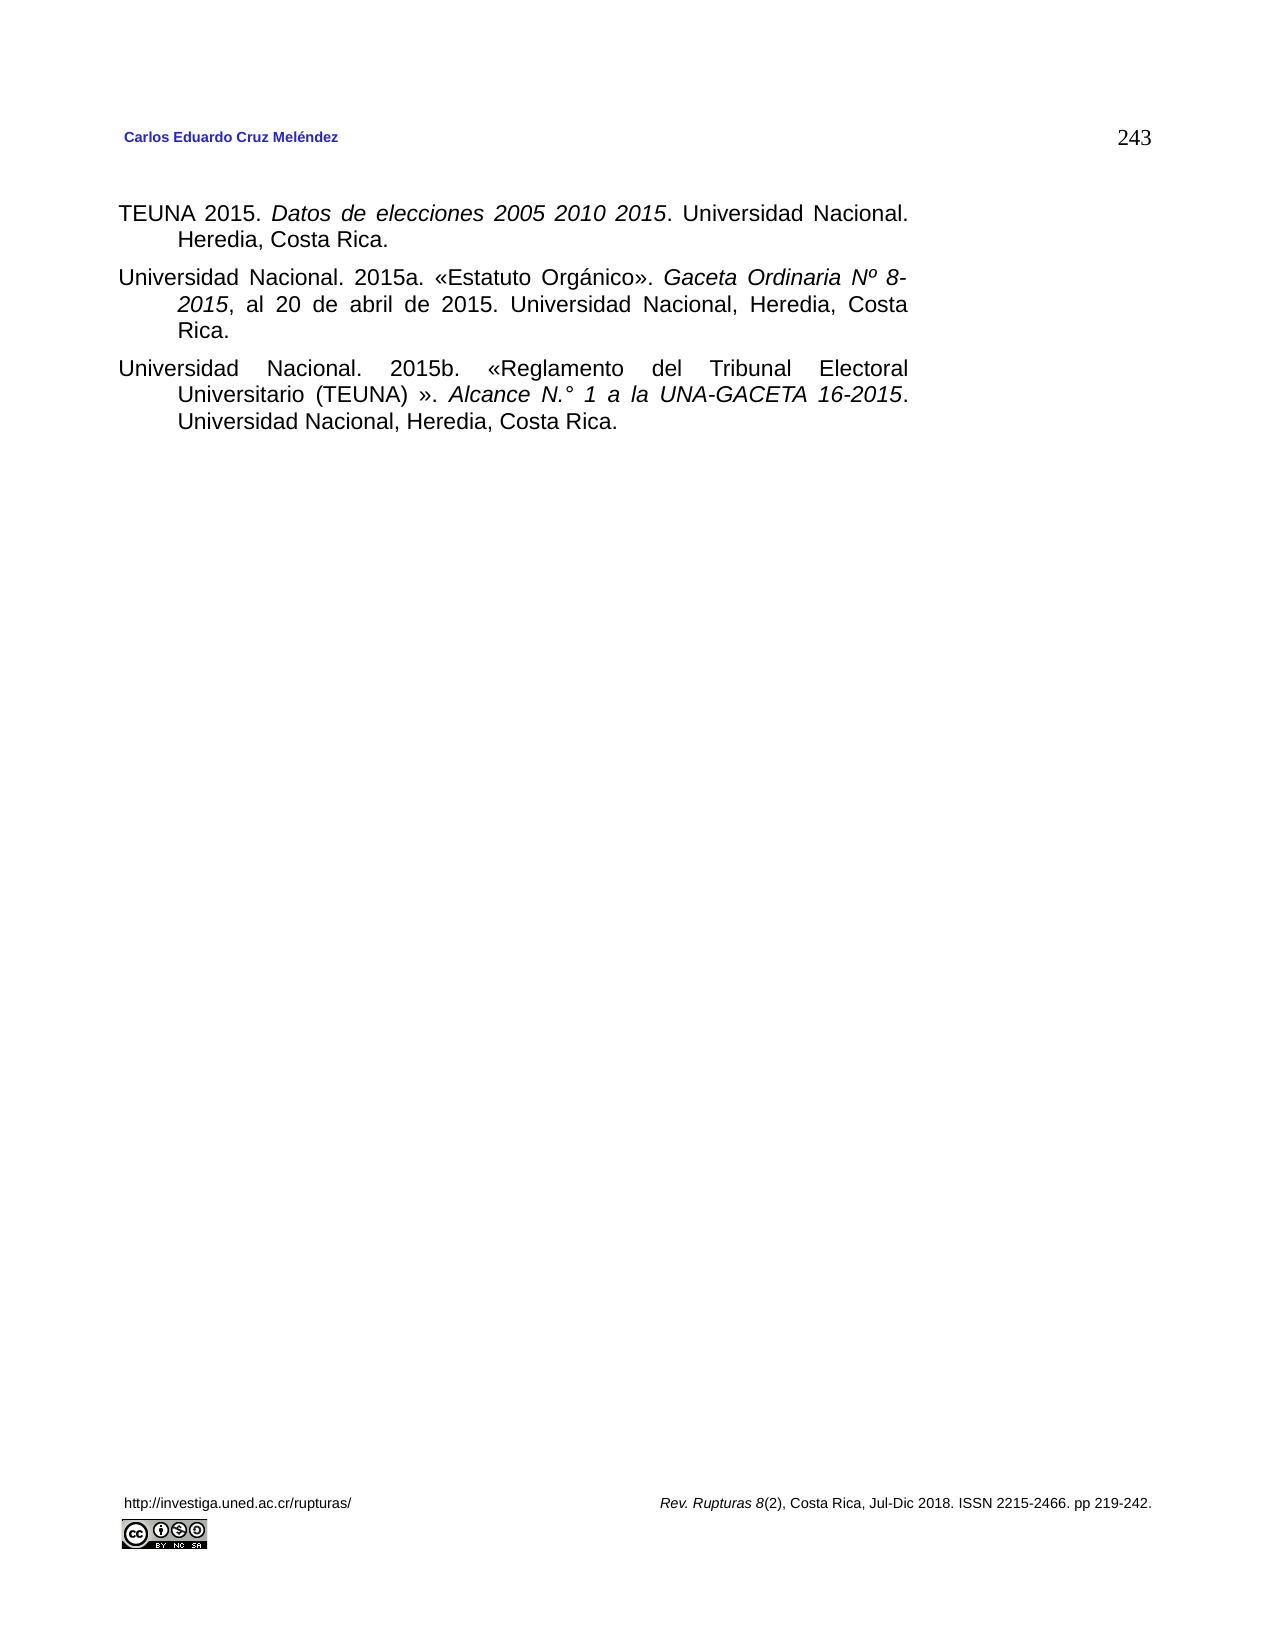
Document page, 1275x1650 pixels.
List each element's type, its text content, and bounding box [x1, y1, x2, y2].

picture [121, 1519, 208, 1549]
text TEUNA 2015. Datos de elecciones 2005 2010 2015. Universidad Nacional. Heredia, Costa Rica. [118, 200, 909, 252]
text Universidad Nacional. 2015a. «Estatuto Orgánico». Gaceta Ordinaria Nº 8-2015, al 20 de abril de 2015. Universidad Nacional, Heredia, Costa Rica. [118, 264, 909, 343]
text Universidad Nacional. 2015b. «Reglamento del Tribunal Electoral Universitario (TEUNA) ». Alcance N.° 1 a la UNA-GACETA 16-2015. Universidad Nacional, Heredia, Costa Rica. [118, 355, 909, 434]
